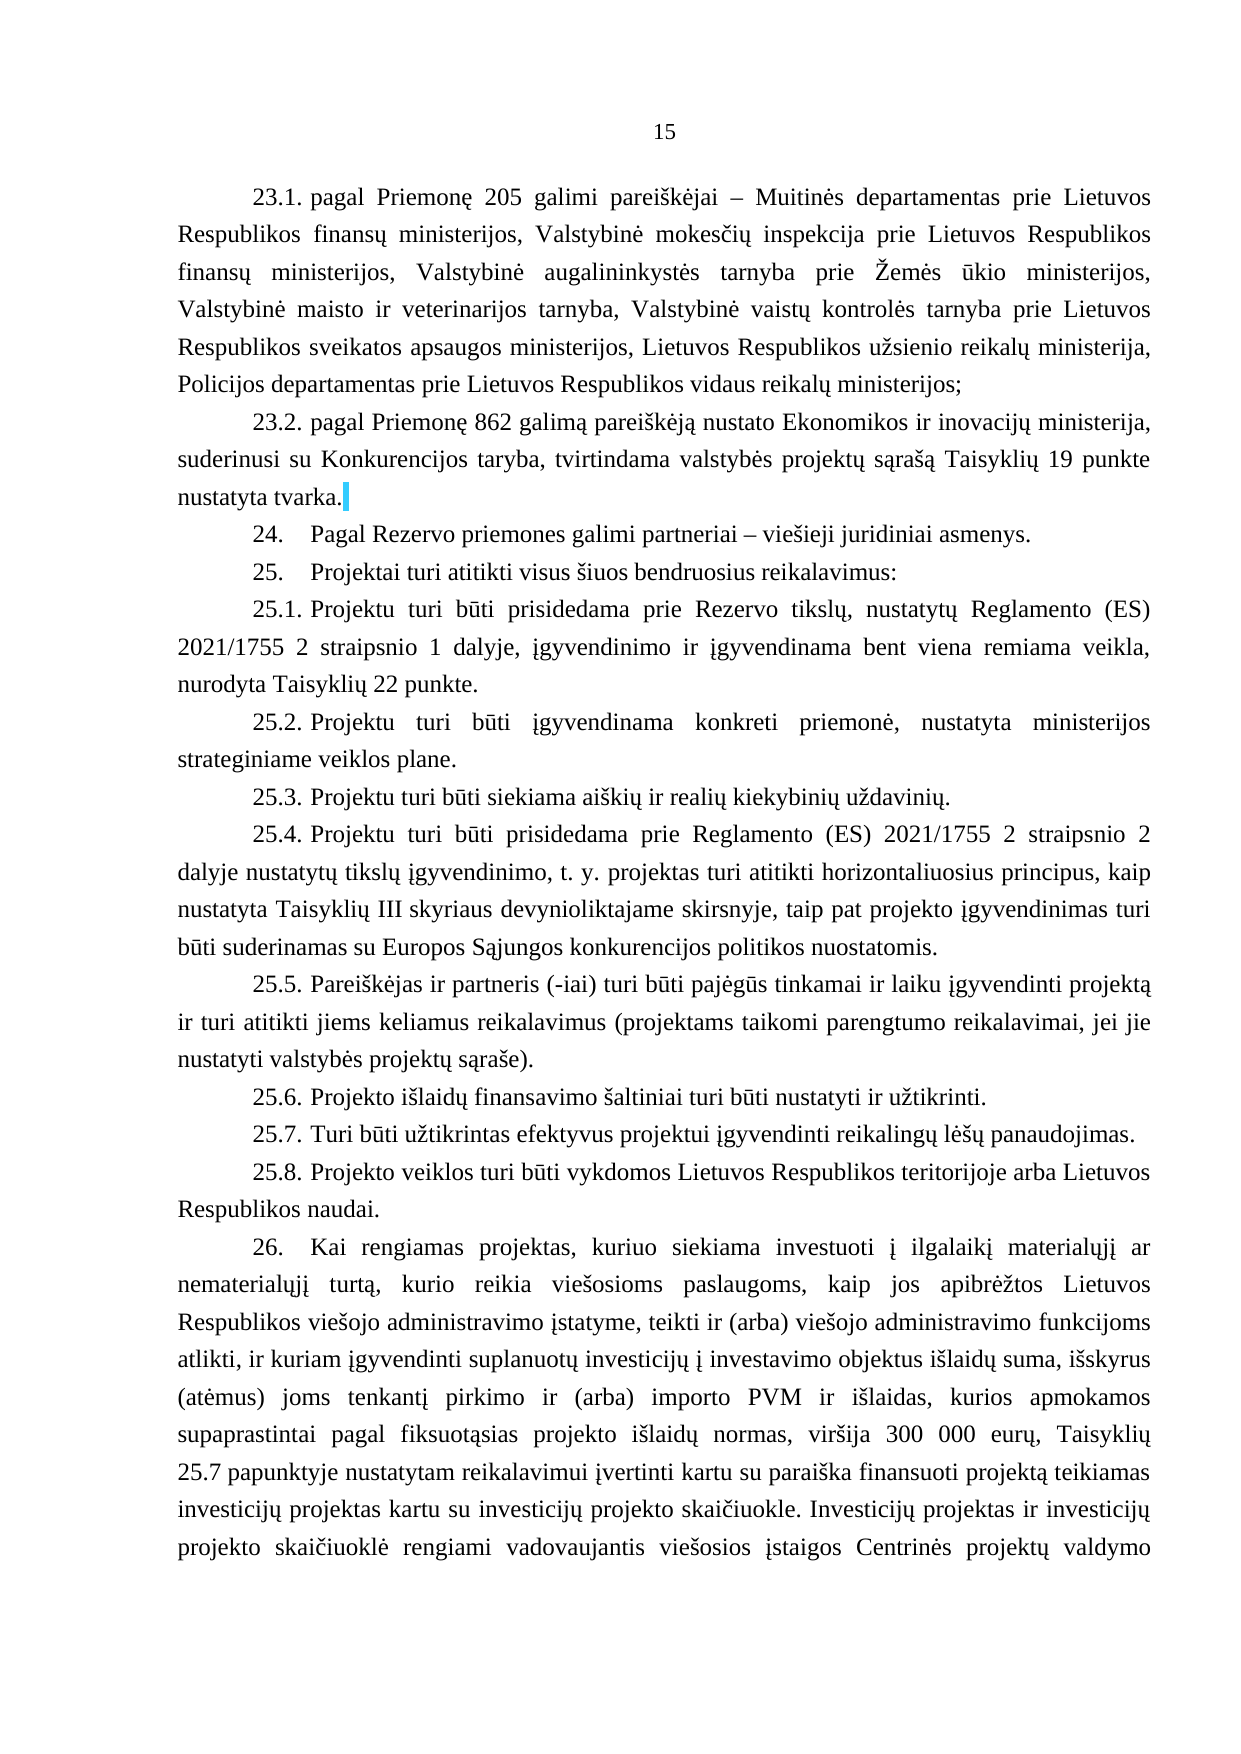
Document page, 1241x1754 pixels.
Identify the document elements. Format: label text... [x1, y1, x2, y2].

text 25.4. Projektu turi būti prisidedama prie Reglamento (ES) 2021/1755 2 straipsnio 2 dalyje nustatytų tikslų įgyvendinimo, t. y. projektas turi atitikti horizontaliuosius principus, kaip nustatyta Taisyklių III skyriaus devynioliktajame skirsnyje, taip pat projekto įgyvendinimas turi būti suderinamas su Europos Sąjungos konkurencijos politikos nuostatomis. [177, 811, 1152, 961]
text 25.6. Projekto išlaidų finansavimo šaltiniai turi būti nustatyti ir užtikrinti. [177, 1073, 1152, 1111]
text 26. Kai rengiamas projektas, kuriuo siekiama investuoti į ilgalaikį materialųjį ar nematerialųjį turtą, kurio reikia viešosioms paslaugoms, kaip jos apibrėžtos Lietuvos Respublikos viešojo administravimo įstatyme, teikti ir (arba) viešojo administravimo funkcijoms atlikti, ir kuriam įgyvendinti suplanuotų investicijų į investavimo objektus išlaidų suma, išskyrus (atėmus) joms tenkantį pirkimo ir (arba) importo PVM ir išlaidas, kurios apmokamos supaprastintai pagal fiksuotąsias projekto išlaidų normas, viršija 300 000 eurų, Taisyklių 25.7 papunktyje nustatytam reikalavimui įvertinti kartu su paraiška finansuoti projektą teikiamas investicijų projektas kartu su investicijų projekto skaičiuokle. Investicijų projektas ir investicijų projekto skaičiuoklė rengiami vadovaujantis viešosios įstaigos Centrinės projektų valdymo [177, 1223, 1152, 1561]
text 23.1. pagal Priemonę 205 galimi pareiškėjai – Muitinės departamentas prie Lietuvos Respublikos finansų ministerijos, Valstybinė mokesčių inspekcija prie Lietuvos Respublikos finansų ministerijos, Valstybinė augalininkystės tarnyba prie Žemės ūkio ministerijos, Valstybinė maisto ir veterinarijos tarnyba, Valstybinė vaistų kontrolės tarnyba prie Lietuvos Respublikos sveikatos apsaugos ministerijos, Lietuvos Respublikos užsienio reikalų ministerija, Policijos departamentas prie Lietuvos Respublikos vidaus reikalų ministerijos; [177, 173, 1152, 398]
text 23.2. pagal Priemonę 862 galimą pareiškėją nustato Ekonomikos ir inovacijų ministerija, suderinusi su Konkurencijos taryba, tvirtindama valstybės projektų sąrašą Taisyklių 19 punkte nustatyta tvarka. [177, 398, 1152, 511]
text 25.1. Projektu turi būti prisidedama prie Rezervo tikslų, nustatytų Reglamento (ES) 2021/1755 2 straipsnio 1 dalyje, įgyvendinimo ir įgyvendinama bent viena remiama veikla, nurodyta Taisyklių 22 punkte. [177, 586, 1152, 698]
text 25.2. Projektu turi būti įgyvendinama konkreti priemonė, nustatyta ministerijos strateginiame veiklos plane. [177, 698, 1152, 773]
text 25.7. Turi būti užtikrintas efektyvus projektui įgyvendinti reikalingų lėšų panaudojimas. [177, 1111, 1152, 1148]
text 25. Projektai turi atitikti visus šiuos bendruosius reikalavimus: [177, 548, 1152, 586]
text 24. Pagal Rezervo priemones galimi partneriai – viešieji juridiniai asmenys. [177, 511, 1152, 548]
text 25.5. Pareiškėjas ir partneris (-iai) turi būti pajėgūs tinkamai ir laiku įgyvendinti projektą ir turi atitikti jiems keliamus reikalavimus (projektams taikomi parengtumo reikalavimai, jei jie nustatyti valstybės projektų sąraše). [177, 961, 1152, 1073]
text 25.3. Projektu turi būti siekiama aiškių ir realių kiekybinių uždavinių. [177, 773, 1152, 811]
text 25.8. Projekto veiklos turi būti vykdomos Lietuvos Respublikos teritorijoje arba Lietuvos Respublikos naudai. [177, 1148, 1152, 1223]
